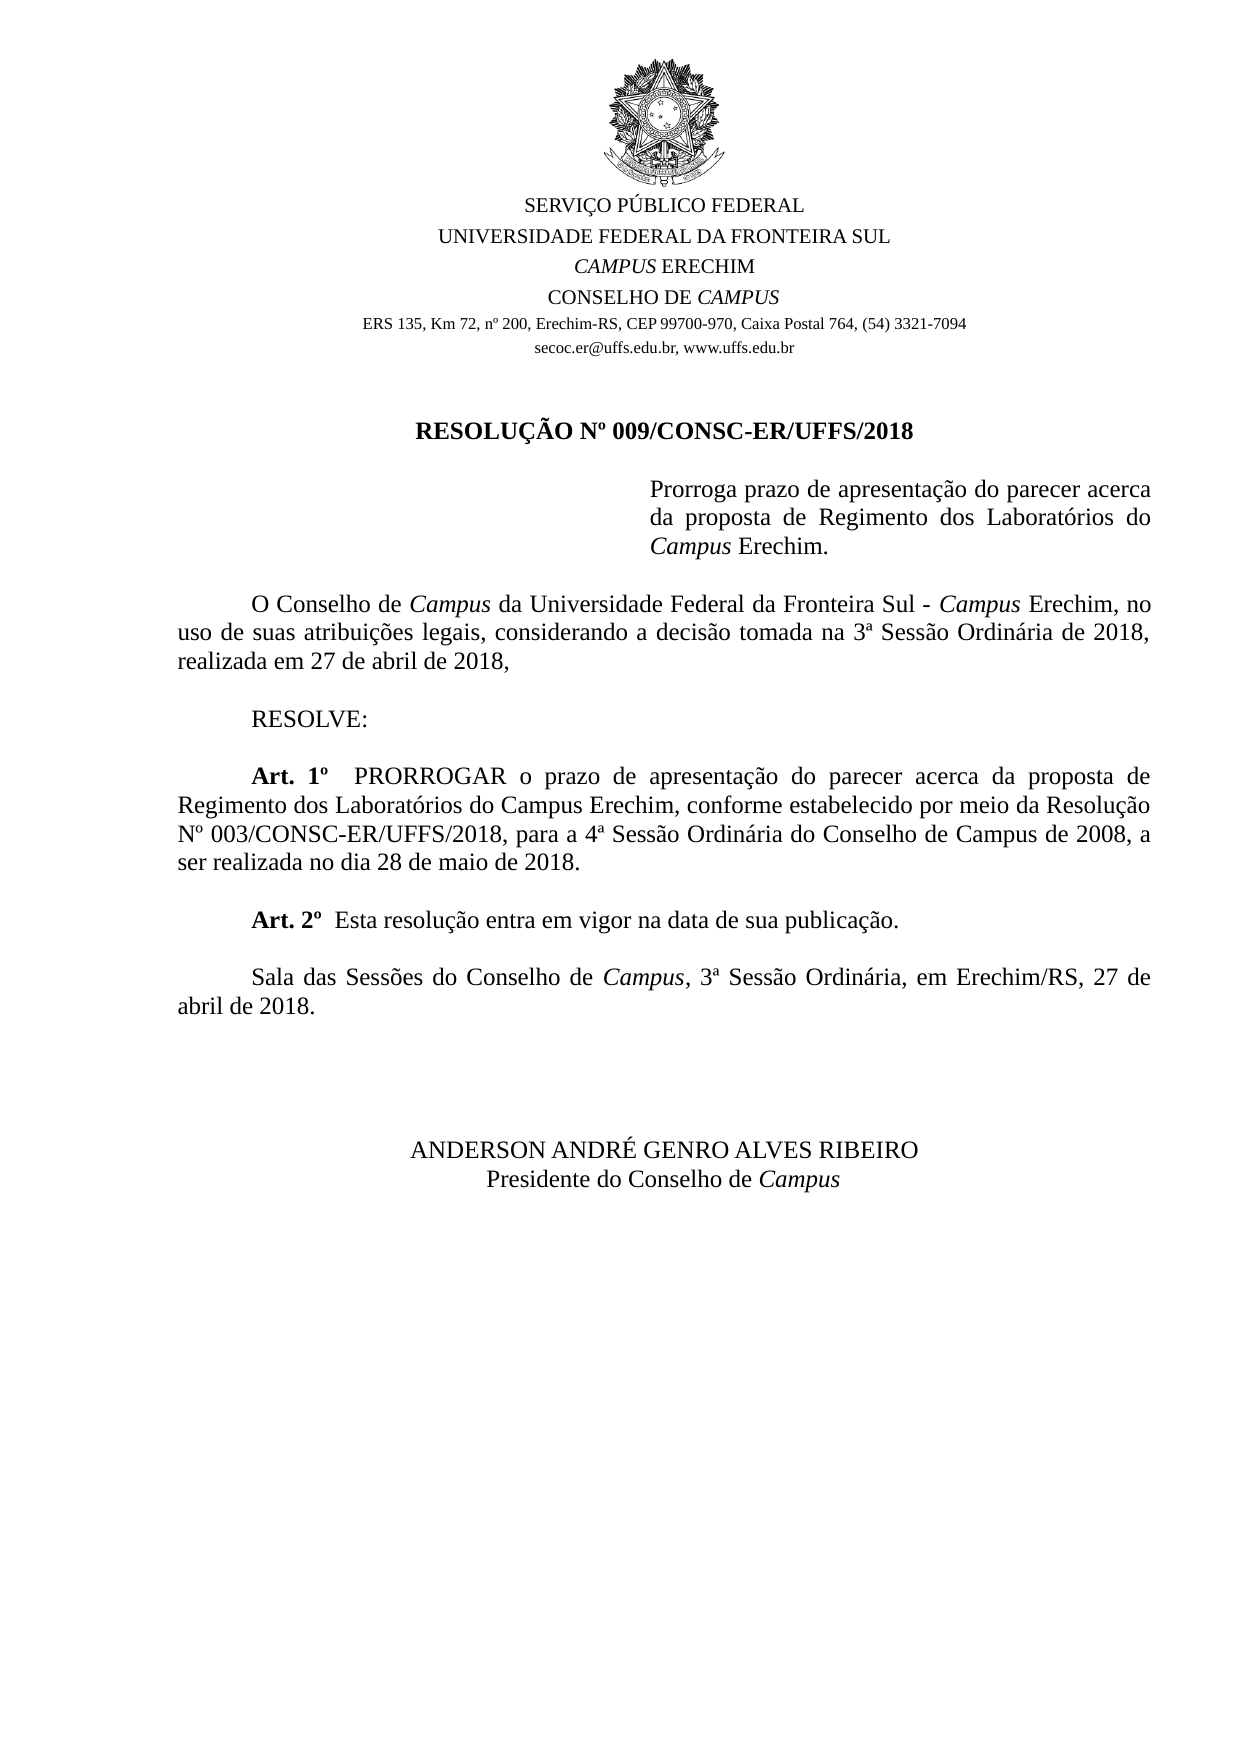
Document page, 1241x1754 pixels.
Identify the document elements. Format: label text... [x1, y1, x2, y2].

text Sala das Sessões do Conselho de Campus, 3ª Sessão Ordinária, em Erechim/RS, 27 de abril de 2018. [177, 962, 1152, 1020]
text RESOLVE: [177, 704, 1152, 732]
text RESOLUÇÃO Nº 009/CONSC-ER/UFFS/2018 [177, 416, 1152, 445]
text Art. 2º Esta resolução entra em vigor na data de sua publicação. [177, 905, 1152, 934]
text Prorroga prazo de apresentação do parecer acerca da proposta de Regimento dos Laboratórios do Campus Erechim. [649, 474, 1152, 560]
text ANDERSON ANDRÉ GENRO ALVES RIBEIRO [177, 1135, 1152, 1164]
text Presidente do Conselho de Campus [177, 1164, 1152, 1192]
text O Conselho de Campus da Universidade Federal da Fronteira Sul - Campus Erechim, no uso de suas atribuições legais, considerando a decisão tomada na 3ª Sessão Ordinária de 2018, realizada em 27 de abril de 2018, [177, 589, 1152, 675]
text Art. 1º PRORROGAR o prazo de apresentação do parecer acerca da proposta de Regimento dos Laboratórios do Campus Erechim, conforme estabelecido por meio da Resolução Nº 003/CONSC-ER/UFFS/2018, para a 4ª Sessão Ordinária do Conselho de Campus de 2008, a ser realizada no dia 28 de maio de 2018. [177, 761, 1152, 876]
